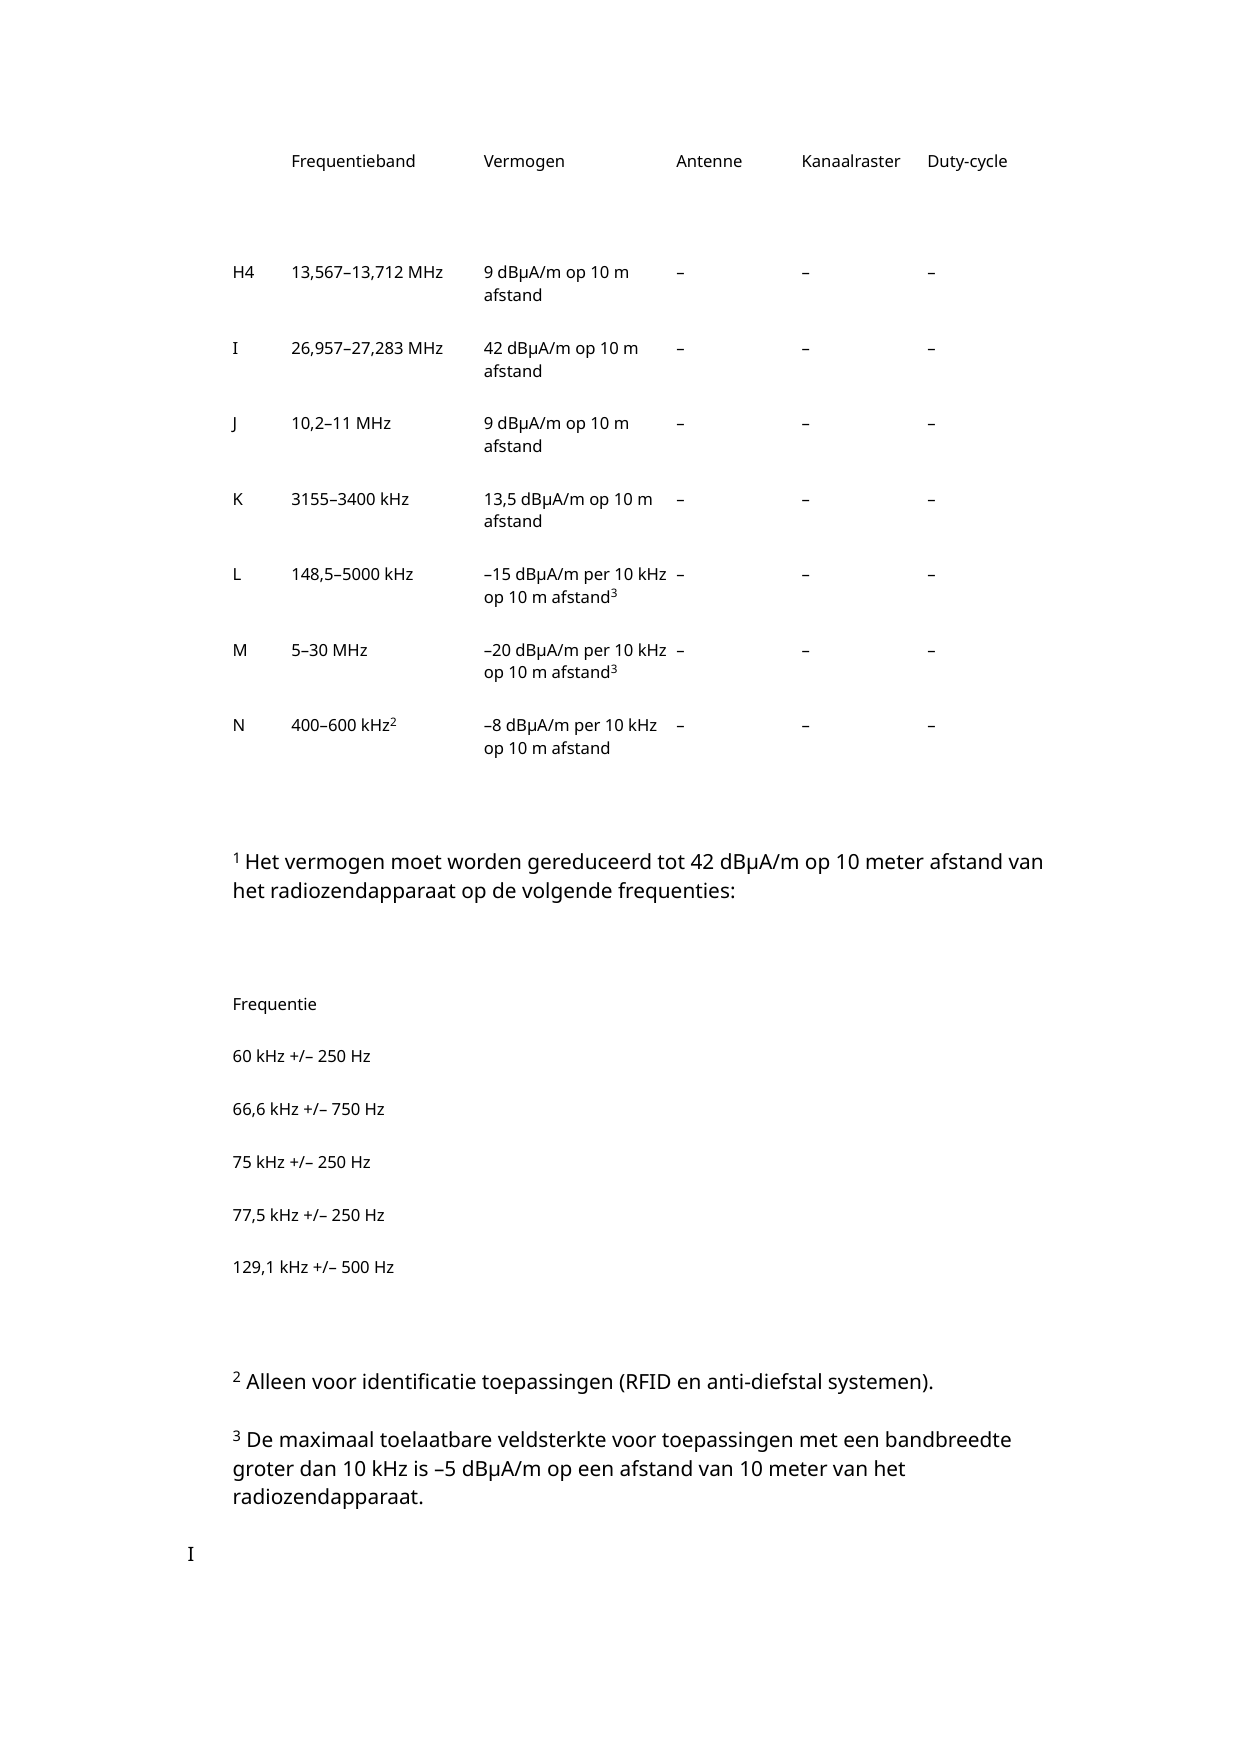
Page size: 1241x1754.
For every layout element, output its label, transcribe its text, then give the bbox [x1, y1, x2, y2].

table_cell 26,957–27,283 MHz [291, 337, 483, 412]
table_cell 75 kHz +/– 250 Hz [233, 1150, 1053, 1203]
table_cell 400–600 kHz2 [291, 714, 483, 789]
table_cell –15 dBµA/m per 10 kHz op 10 m afstand3 [484, 563, 676, 638]
table_cell – [927, 337, 1053, 412]
table_cell – [801, 638, 927, 714]
table_header Antenne [676, 150, 801, 208]
table_cell [676, 209, 801, 261]
table_cell – [676, 488, 801, 563]
table_cell – [927, 488, 1053, 563]
table_cell [291, 209, 483, 261]
table_cell 42 dBµA/m op 10 m afstand [484, 337, 676, 412]
table_header Kanaalraster [801, 150, 927, 208]
table_cell –8 dBµA/m per 10 kHz op 10 m afstand [484, 714, 676, 789]
table_cell – [801, 261, 927, 337]
table_cell – [676, 337, 801, 412]
table_cell J [233, 412, 291, 487]
table_header Frequentieband [291, 150, 483, 208]
table_cell – [927, 412, 1053, 487]
table_cell – [801, 337, 927, 412]
table_cell M [233, 638, 291, 714]
table_cell [801, 209, 927, 261]
table_cell – [676, 261, 801, 337]
table_cell H4 [233, 261, 291, 337]
table_header [233, 150, 291, 208]
table_cell 13,5 dBµA/m op 10 m afstand [484, 488, 676, 563]
table_cell 66,6 kHz +/– 750 Hz [233, 1098, 1053, 1150]
table_cell – [927, 261, 1053, 337]
table_cell –20 dBµA/m per 10 kHz op 10 m afstand3 [484, 638, 676, 714]
table_cell – [801, 714, 927, 789]
table_cell 148,5–5000 kHz [291, 563, 483, 638]
table_cell – [801, 412, 927, 487]
table_cell 77,5 kHz +/– 250 Hz [233, 1203, 1053, 1256]
table_header Vermogen [484, 150, 676, 208]
table_cell [233, 209, 291, 261]
table_cell – [927, 638, 1053, 714]
text 2 Alleen voor identificatie toepassingen (RFID en anti-diefstal systemen). [232, 1367, 1053, 1395]
table_cell L [233, 563, 291, 638]
table_cell [484, 209, 676, 261]
table_cell – [676, 412, 801, 487]
table_cell – [801, 488, 927, 563]
table_cell 5–30 MHz [291, 638, 483, 714]
table_cell N [233, 714, 291, 789]
table_cell 13,567–13,712 MHz [291, 261, 483, 337]
table_header Frequentie [233, 992, 1053, 1045]
table_cell – [676, 638, 801, 714]
text 1 Het vermogen moet worden gereduceerd tot 42 dBµA/m op 10 meter afstand van het radiozendapparaat op de volgende frequenties: [232, 847, 1053, 904]
table_cell 129,1 kHz +/– 500 Hz [233, 1256, 1053, 1308]
text 3 De maximaal toelaatbare veldsterkte voor toepassingen met een bandbreedte groter dan 10 kHz is –5 dBµA/m op een afstand van 10 meter van het radiozendapparaat. [232, 1425, 1053, 1511]
text I [187, 1541, 1053, 1568]
table_cell 10,2–11 MHz [291, 412, 483, 487]
table_cell – [927, 714, 1053, 789]
table_cell 3155–3400 kHz [291, 488, 483, 563]
table_cell – [927, 563, 1053, 638]
table_cell 9 dBµA/m op 10 m afstand [484, 261, 676, 337]
table_cell – [676, 563, 801, 638]
table_header Duty-cycle [927, 150, 1053, 208]
table_cell K [233, 488, 291, 563]
table_cell 9 dBµA/m op 10 m afstand [484, 412, 676, 487]
table_cell – [801, 563, 927, 638]
table_cell 60 kHz +/– 250 Hz [233, 1045, 1053, 1098]
table_cell – [676, 714, 801, 789]
table_cell I [233, 337, 291, 412]
table_cell [927, 209, 1053, 261]
